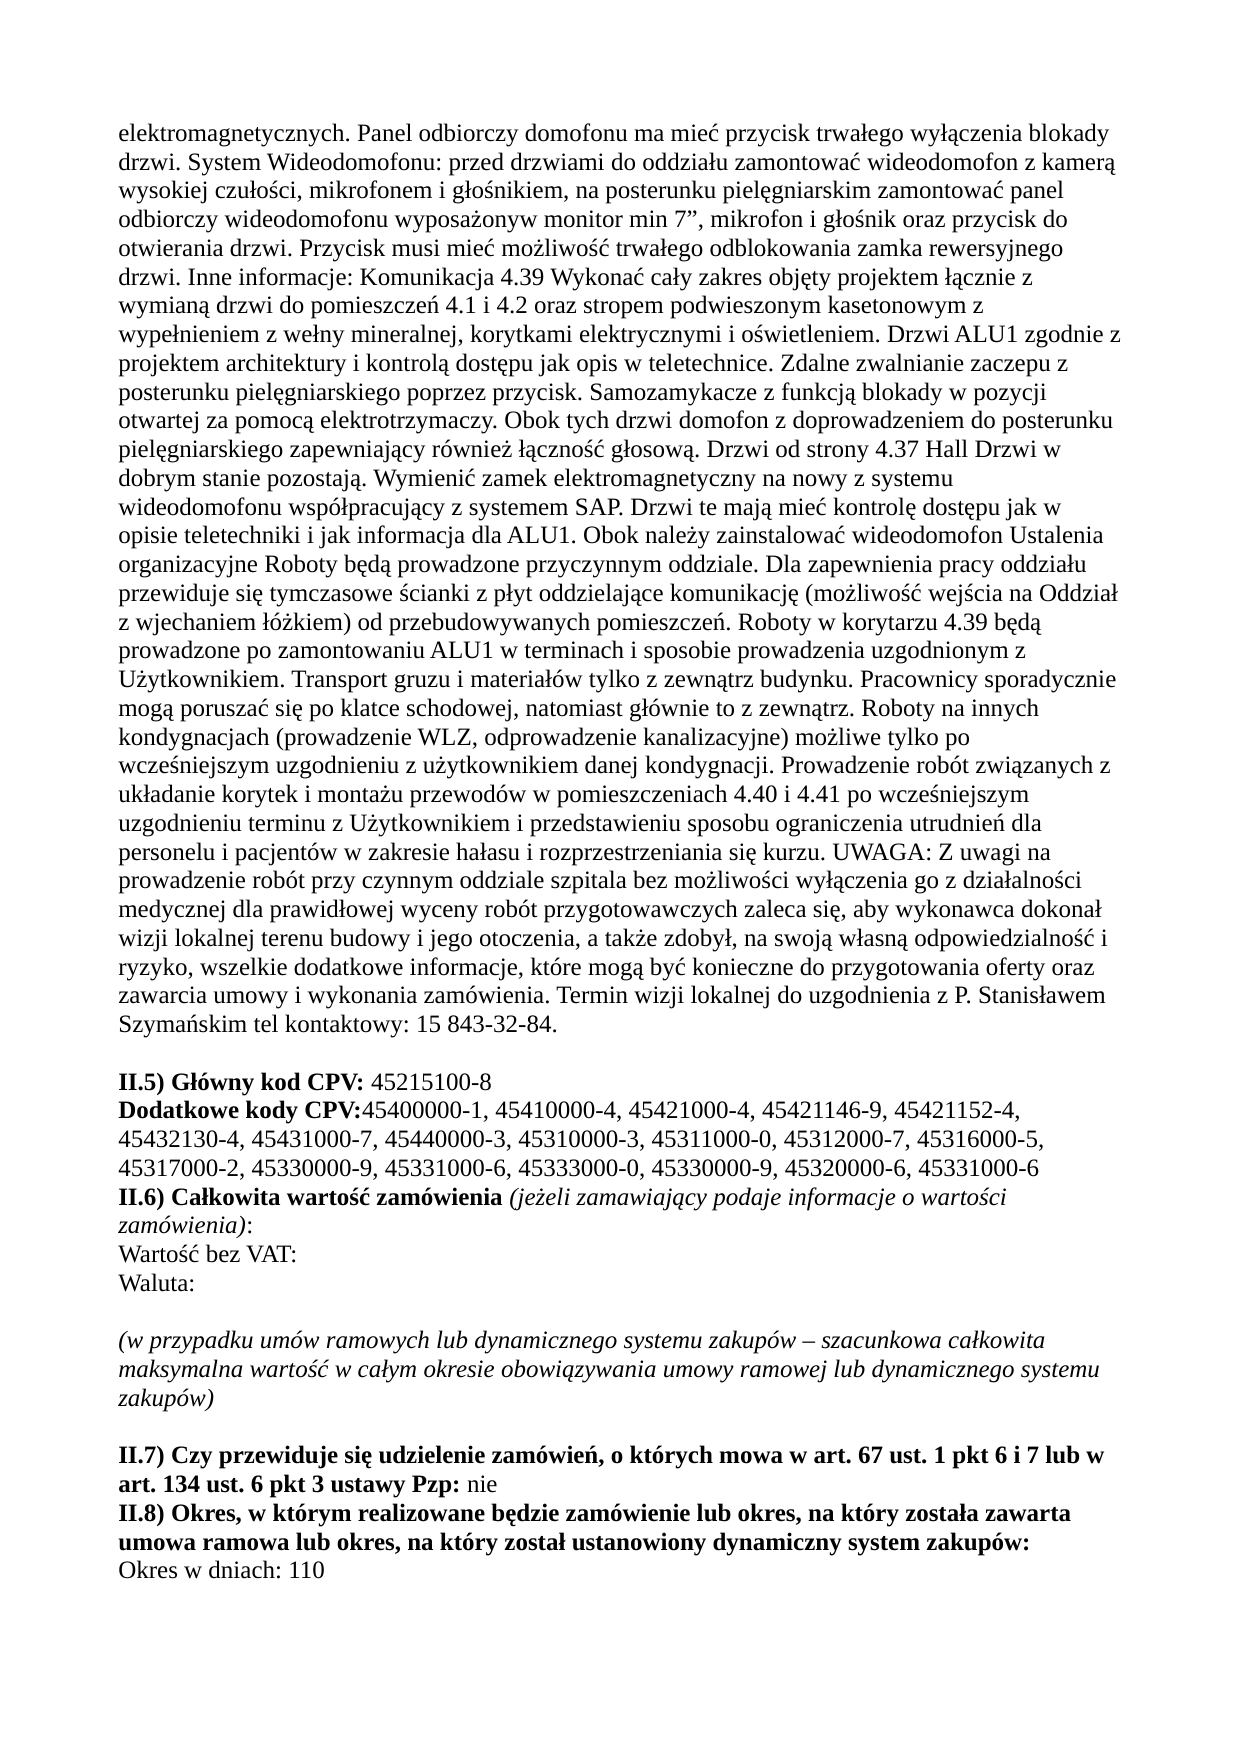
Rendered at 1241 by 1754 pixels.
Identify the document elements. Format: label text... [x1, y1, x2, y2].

text (w przypadku umów ramowych lub dynamicznego systemu zakupów – szacunkowa całkowita maksymalna wartość w całym okresie obowiązywania umowy ramowej lub dynamicznego systemu zakupów) [118, 1297, 1122, 1412]
text [118, 1584, 1122, 1613]
text II.7) Czy przewiduje się udzielenie zamówień, o których mowa w art. 67 ust. 1 pkt 6 i 7 lub w art. 134 ust. 6 pkt 3 ustawy Pzp: nie II.8) Okres, w którym realizowane będzie zamówienie lub okres, na który została zawarta umowa ramowa lub okres, na który został ustanowiony dynamiczny system zakupów: [118, 1412, 1122, 1556]
text elektromagnetycznych. Panel odbiorczy domofonu ma mieć przycisk trwałego wyłączenia blokady drzwi. System Wideodomofonu: przed drzwiami do oddziału zamontować wideodomofon z kamerą wysokiej czułości, mikrofonem i głośnikiem, na posterunku pielęgniarskim zamontować panel odbiorczy wideodomofonu wyposażonyw monitor min 7”, mikrofon i głośnik oraz przycisk do otwierania drzwi. Przycisk musi mieć możliwość trwałego odblokowania zamka rewersyjnego drzwi. Inne informacje: Komunikacja 4.39 Wykonać cały zakres objęty projektem łącznie z wymianą drzwi do pomieszczeń 4.1 i 4.2 oraz stropem podwieszonym kasetonowym z wypełnieniem z wełny mineralnej, korytkami elektrycznymi i oświetleniem. Drzwi ALU1 zgodnie z projektem architektury i kontrolą dostępu jak opis w teletechnice. Zdalne zwalnianie zaczepu z posterunku pielęgniarskiego poprzez przycisk. Samozamykacze z funkcją blokady w pozycji otwartej za pomocą elektrotrzymaczy. Obok tych drzwi domofon z doprowadzeniem do posterunku pielęgniarskiego zapewniający również łączność głosową. Drzwi od strony 4.37 Hall Drzwi w dobrym stanie pozostają. Wymienić zamek elektromagnetyczny na nowy z systemu wideodomofonu współpracujący z systemem SAP. Drzwi te mają mieć kontrolę dostępu jak w opisie teletechniki i jak informacja dla ALU1. Obok należy zainstalować wideodomofon Ustalenia organizacyjne Roboty będą prowadzone przyczynnym oddziale. Dla zapewnienia pracy oddziału przewiduje się tymczasowe ścianki z płyt oddzielające komunikację (możliwość wejścia na Oddział z wjechaniem łóżkiem) od przebudowywanych pomieszczeń. Roboty w korytarzu 4.39 będą prowadzone po zamontowaniu ALU1 w terminach i sposobie prowadzenia uzgodnionym z Użytkownikiem. Transport gruzu i materiałów tylko z zewnątrz budynku. Pracownicy sporadycznie mogą poruszać się po klatce schodowej, natomiast głównie to z zewnątrz. Roboty na innych kondygnacjach (prowadzenie WLZ, odprowadzenie kanalizacyjne) możliwe tylko po wcześniejszym uzgodnieniu z użytkownikiem danej kondygnacji. Prowadzenie robót związanych z układanie korytek i montażu przewodów w pomieszczeniach 4.40 i 4.41 po wcześniejszym uzgodnieniu terminu z Użytkownikiem i przedstawieniu sposobu ograniczenia utrudnień dla personelu i pacjentów w zakresie hałasu i rozprzestrzeniania się kurzu. UWAGA: Z uwagi na prowadzenie robót przy czynnym oddziale szpitala bez możliwości wyłączenia go z działalności medycznej dla prawidłowej wyceny robót przygotowawczych zaleca się, aby wykonawca dokonał wizji lokalnej terenu budowy i jego otoczenia, a także zdobył, na swoją własną odpowiedzialność i ryzyko, wszelkie dodatkowe informacje, które mogą być konieczne do przygotowania oferty oraz zawarcia umowy i wykonania zamówienia. Termin wizji lokalnej do uzgodnienia z P. Stanisławem Szymańskim tel kontaktowy: 15 843-32-84. II.5) Główny kod CPV: 45215100-8 Dodatkowe kody CPV:45400000-1, 45410000-4, 45421000-4, 45421146-9, 45421152-4, 45432130-4, 45431000-7, 45440000-3, 45310000-3, 45311000-0, 45312000-7, 45316000-5, 45317000-2, 45330000-9, 45331000-6, 45333000-0, 45330000-9, 45320000-6, 45331000-6 II.6) Całkowita wartość zamówienia (jeżeli zamawiający podaje informacje o wartości zamówienia): Wartość bez VAT: Waluta: [118, 118, 1122, 1297]
text Okres w dniach: 110 [118, 1556, 1122, 1584]
